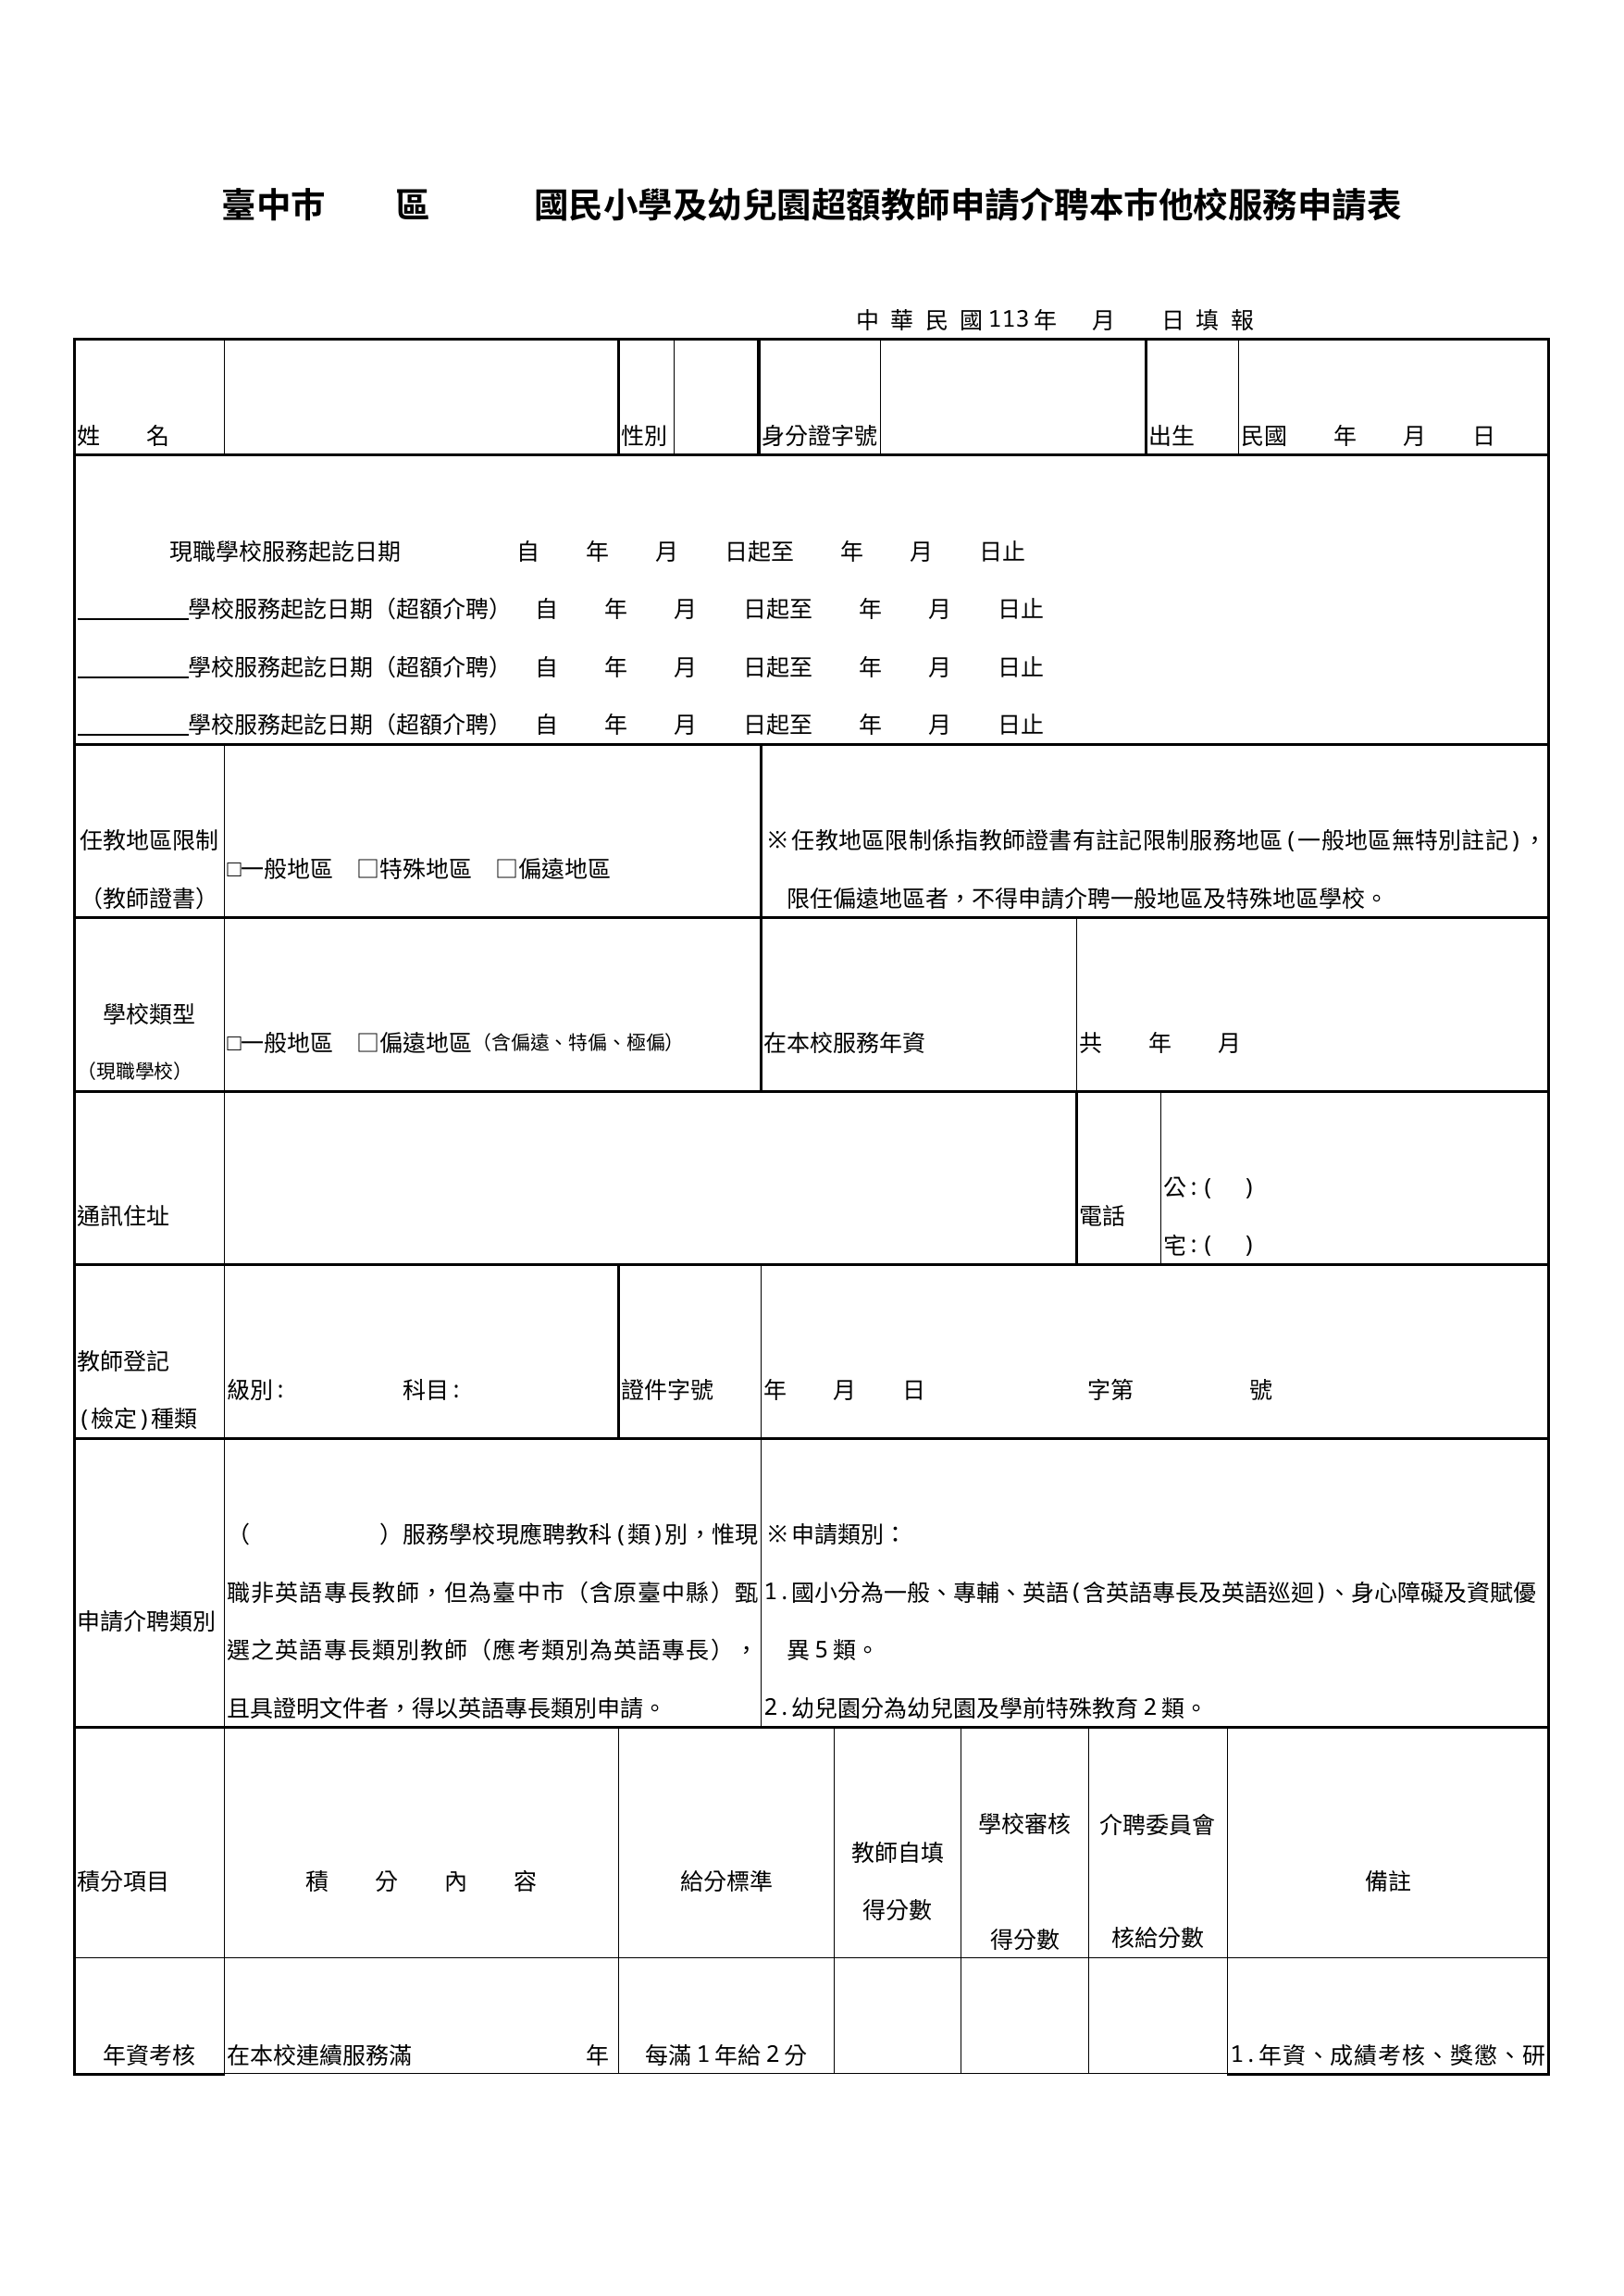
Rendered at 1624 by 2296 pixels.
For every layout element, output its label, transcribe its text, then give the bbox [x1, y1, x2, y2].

table_cell [961, 1958, 1088, 2073]
table_cell 積分項目 [76, 1729, 224, 1957]
table_cell 在本校連續服務滿 年 [225, 1958, 618, 2073]
table_cell ※申請類別： 1.國小分為一般、專輔、英語(含英語專長及英語巡迴)、身心障礙及資賦優異5類。 2.幼兒園分為幼兒園及學前特殊教育2類。 [762, 1440, 1547, 1726]
table_cell 教師登記 (檢定)種類 [76, 1266, 224, 1436]
table_cell 在本校服務年資 [762, 919, 1076, 1089]
table_cell （ ）服務學校現應聘教科(類)別，惟現職非英語專長教師，但為臺中市（含原臺中縣）甄選之英語專長類別教師（應考類別為英語專長），且具證明文件者，得以英語專長類別申請。 [225, 1440, 761, 1726]
table_header [881, 341, 1145, 453]
table_cell 學校審核 得分數 [961, 1729, 1088, 1957]
table_cell [1089, 1958, 1227, 2073]
table_cell 現職學校服務起訖日期 自 年 月 日起至 年 月 日止 學校服務起訖日期（超額介聘） 自 年 月 日起至 年 月 日止 學校服務起訖日期（超額介聘） 自 年 月 日起至 年 月 日止 學校服務起訖日期（超額介聘） 自 年 月 日起至 年 月 日止 [76, 456, 1547, 742]
table_cell 共 年 月 [1077, 919, 1547, 1089]
table_header [675, 341, 757, 453]
table_header 出生 [1147, 341, 1238, 453]
table_cell 年 月 日 字第 號 [762, 1266, 1547, 1436]
text 臺中巿 區 國民小學及幼兒園超額教師申請介聘本巿他校服務申請表 [173, 164, 1450, 222]
table_cell 公:( ) 宅:( ) [1161, 1093, 1547, 1263]
table_cell 年資考核 [76, 1958, 224, 2073]
table_cell 每滿1年給2分 [619, 1958, 834, 2073]
table_cell 電話 [1078, 1093, 1160, 1263]
table_cell 教師自填 得分數 [835, 1729, 961, 1957]
table_cell □一般地區 □特殊地區 □偏遠地區 [225, 746, 760, 916]
table_cell ※任教地區限制係指教師證書有註記限制服務地區(一般地區無特別註記)，限任偏遠地區者，不得申請介聘一般地區及特殊地區學校。 [762, 746, 1547, 916]
table_cell 給分標準 [619, 1729, 834, 1957]
text 中 華 民 國113年 月 日 填 報 [196, 279, 1450, 338]
table_cell 學校類型 （現職學校） [76, 919, 224, 1089]
table_header [225, 341, 617, 453]
table_cell 積 分 內 容 [225, 1729, 618, 1957]
table_header 姓 名 [76, 341, 224, 453]
table_cell 介聘委員會 核給分數 [1089, 1729, 1227, 1957]
table_cell 申請介聘類別 [76, 1440, 224, 1726]
table_cell [225, 1093, 1075, 1263]
table_header 民國 年 月 日 [1239, 341, 1547, 453]
table_cell □一般地區 □偏遠地區（含偏遠、特偏、極偏） [225, 919, 760, 1089]
table_cell 證件字號 [620, 1266, 761, 1436]
table_cell 備註 [1228, 1729, 1547, 1957]
table_cell 通訊住址 [76, 1093, 224, 1263]
table_cell 任教地區限制（教師證書） [76, 746, 224, 916]
table_header 性別 [620, 341, 674, 453]
table_cell 級別: 科目: [225, 1266, 617, 1436]
table_cell [835, 1958, 961, 2073]
table_header 身分證字號 [761, 341, 880, 453]
table_cell 1.年資、成績考核、獎懲、研 [1228, 1958, 1547, 2073]
